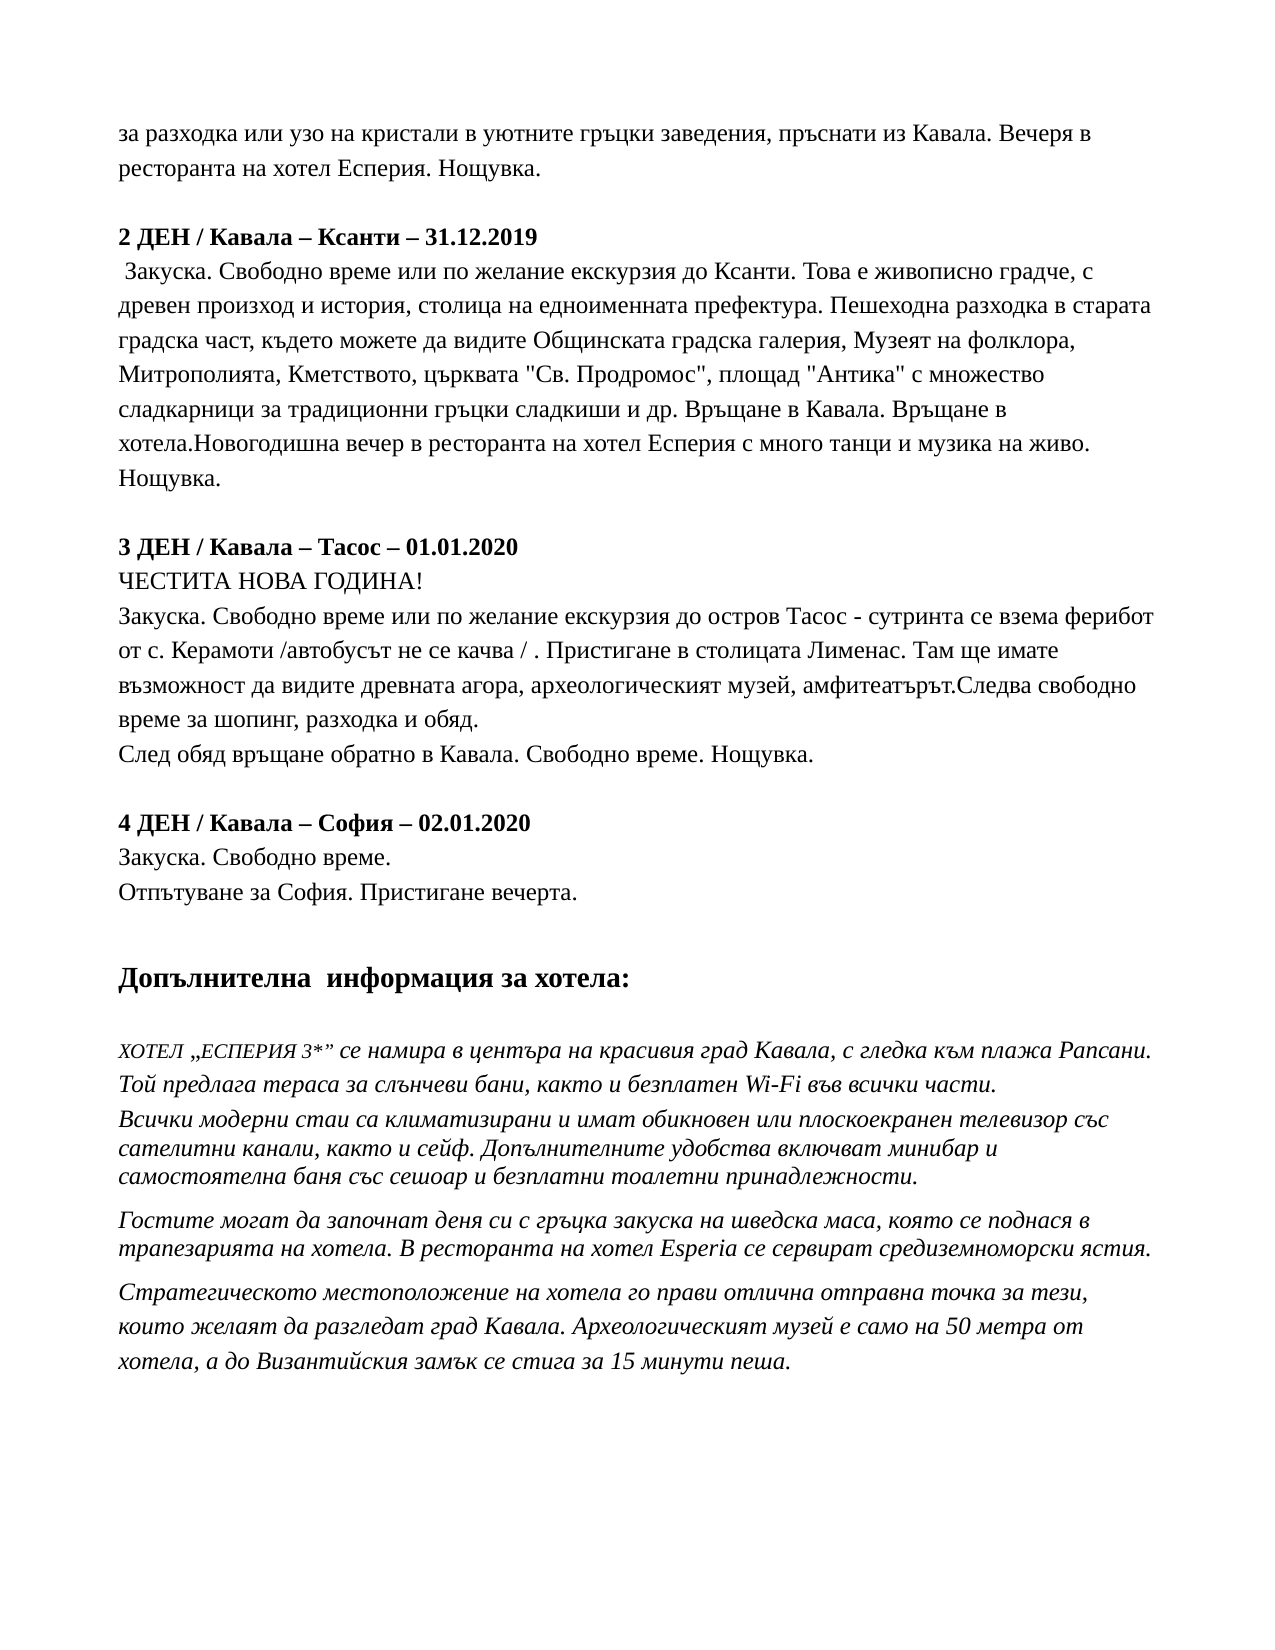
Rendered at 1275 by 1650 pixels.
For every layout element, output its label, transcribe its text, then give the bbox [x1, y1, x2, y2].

text Закуска. Свободно време или по желание екскурзия до Ксанти. Това е живописно градче, с древен произход и история, столица на едноименната префектура. Пешеходна разходка в старата градска част, където можете да видите Общинската градска галерия, Музеят на фолклора, Митрополията, Кметството, църквата "Св. Продромос", площад "Антика" с множество сладкарници за традиционни гръцки сладкиши и др. Връщане в Кавала. Връщане в хотела.Новогодишна вечер в ресторанта на хотел Есперия с много танци и музика на живо. Нощувка. [118, 256, 1157, 492]
text за разходка или узо на кристали в уютните гръцки заведения, пръснати из Кавала. Вечеря в ресторанта на хотел Есперия. Нощувка. [118, 118, 1157, 181]
text 4 ДЕН / Кавала – София – 02.01.2020 [118, 808, 1157, 836]
text След обяд връщане обратно в Кавала. Свободно време. Нощувка. [118, 739, 1157, 767]
text Допълнителна информация за хотела: [118, 960, 1157, 994]
text Гостите могат да започнат деня си с гръцка закуска на шведска маса, която се поднася в трапезарията на хотела. В ресторанта на хотел Esperia се сервират средиземноморски ястия. [118, 1205, 1157, 1262]
text ХОТЕЛ „EСПЕРИЯ 3*” се намира в центъра на красивия град Кавала, с гледка към плажа Рапсани. Той предлага тераса за слънчеви бани, както и безплатен Wi-Fi във всички части. [118, 1035, 1157, 1098]
text Закуска. Свободно време или по желание екскурзия до остров Тасос - сутринта се взема ферибот от с. Керамоти /автобусът не се качва / . Пристигане в столицата Лименас. Там ще имате възможност да видите древната агора, археологическият музей, амфитеатърът.Следва свободно време за шопинг, разходка и обяд. [118, 601, 1157, 733]
text ЧЕСТИТА НОВА ГОДИНА! [118, 566, 1157, 595]
text Отпътуване за София. Пристигане вечерта. [118, 877, 1157, 905]
text 3 ДЕН / Кавала – Тасос – 01.01.2020 [118, 532, 1157, 561]
text Стратегическото местоположение на хотела го прави отлична отправна точка за тези, които желаят да разгледат град Кавала. Археологическият музей е само на 50 метра от хотела, а до Византийския замък се стига за 15 минути пеша. [118, 1277, 1157, 1443]
text 2 ДЕН / Кавала – Ксанти – 31.12.2019 [118, 222, 1157, 250]
text Закуска. Свободно време. [118, 842, 1157, 871]
text Всички модерни стаи са климатизирани и имат обикновен или плоскоекранен телевизор със сателитни канали, както и сейф. Допълнителните удобства включват минибар и самостоятелна баня със сешоар и безплатни тоалетни принадлежности. [118, 1104, 1157, 1190]
